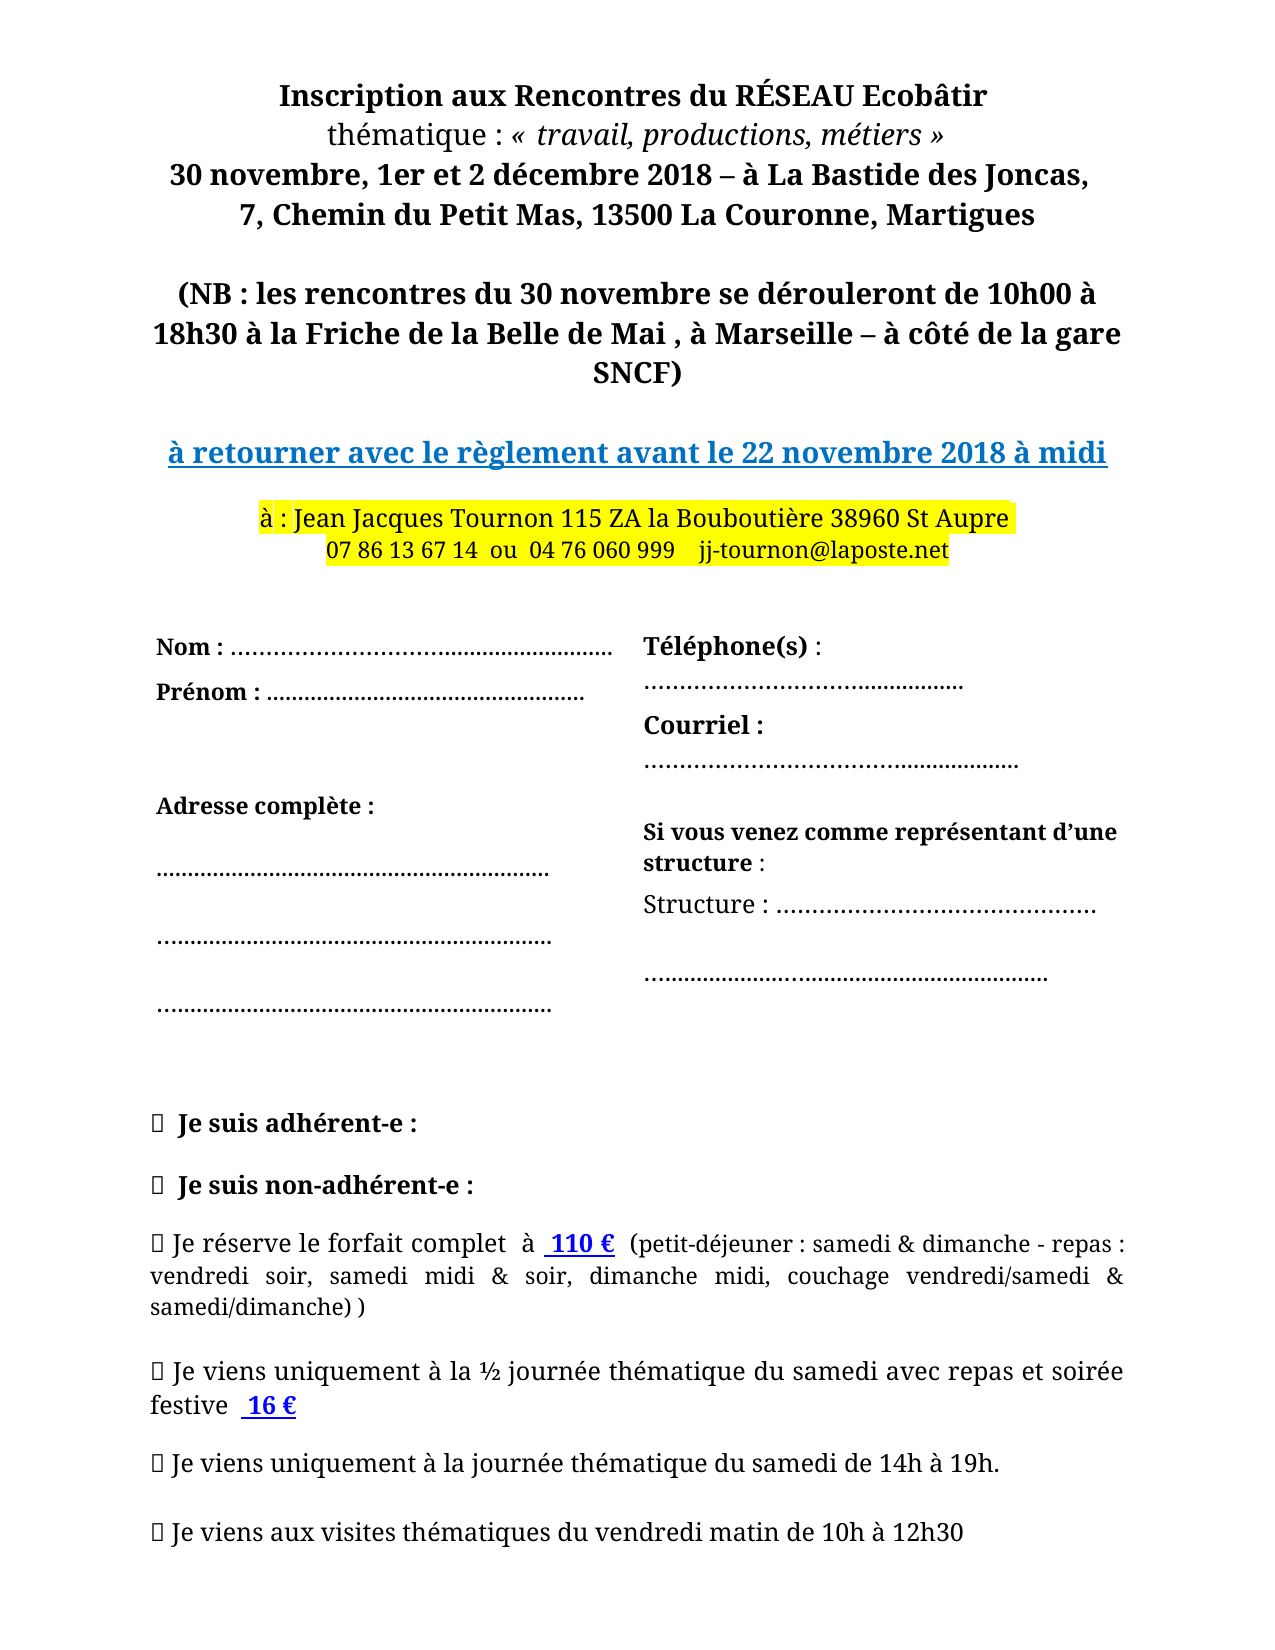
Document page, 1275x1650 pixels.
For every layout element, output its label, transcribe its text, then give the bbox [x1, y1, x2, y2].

text  Je viens uniquement à la journée thématique du samedi de 14h à 19h. [150, 1446, 1125, 1480]
table_cell Adresse complète : ............................................................... …............................................................ …............................................................ [150, 782, 637, 1026]
text 07 86 13 67 14 ou 04 76 060 999 jj-tournon@laposte.net [150, 534, 1125, 566]
table_cell [638, 1026, 1125, 1071]
text  Je suis adhérent-e : [150, 1105, 1125, 1139]
text  Je viens aux visites thématiques du vendredi matin de 10h à 12h30 [150, 1514, 1125, 1548]
table_cell [150, 1026, 637, 1071]
text  Je viens uniquement à la ½ journée thématique du samedi avec repas et soirée festive 16 € [150, 1354, 1125, 1422]
table_cell Si vous venez comme représentant d’une structure : Structure : ……………………………………… …...................…....................................... [638, 782, 1125, 1026]
text à : Jean Jacques Tournon 115 ZA la Bouboutière 38960 St Aupre [150, 500, 1125, 534]
table_header Nom : …………………………........................... Prénom : ................................................... [150, 623, 637, 782]
text Inscription aux Rencontres du RÉSEAU Ecobâtir thématique : « travail, productions, métiers » 30 novembre, 1er et 2 décembre 2018 – à La Bastide des Joncas, 7, Chemin du Petit Mas, 13500 La Couronne, Martigues (NB : les rencontres du 30 novembre se dérouleront de 10h00 à 18h30 à la Friche de la Belle de Mai , à Marseille – à côté de la gare SNCF) [150, 75, 1125, 392]
text à retourner avec le règlement avant le 22 novembre 2018 à midi [150, 432, 1125, 472]
text  Je suis non-adhérent-e : [150, 1168, 1125, 1202]
text  Je réserve le forfait complet à 110 € (petit-déjeuner : samedi & dimanche - repas : vendredi soir, samedi midi & soir, dimanche midi, couchage vendredi/samedi & samedi/dimanche) ) [150, 1226, 1125, 1323]
table_header Téléphone(s) : …………………………................. Courriel : ………………………………................... [638, 623, 1125, 782]
